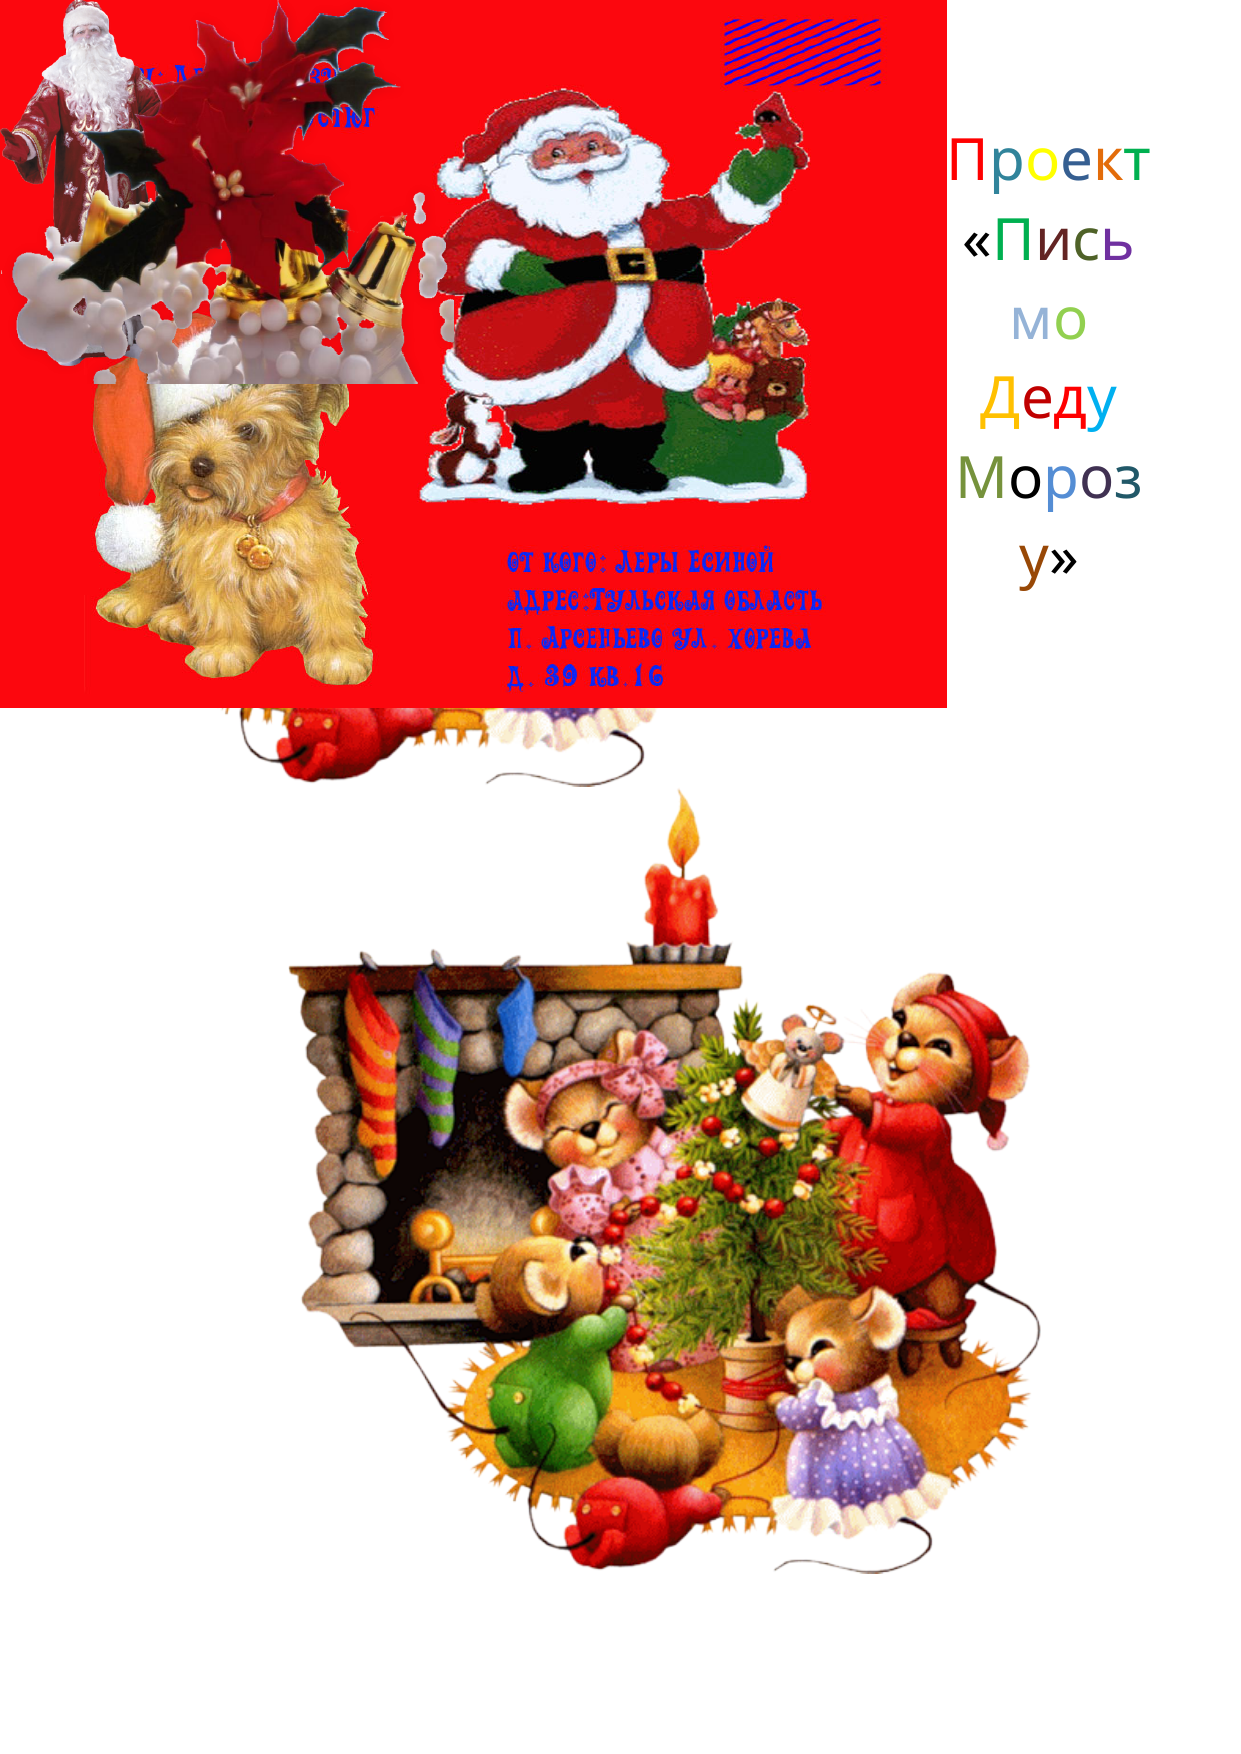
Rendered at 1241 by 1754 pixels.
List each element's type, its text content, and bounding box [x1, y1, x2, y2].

text Проект [947, 118, 1152, 198]
text «Письмо Деду Морозу» [947, 198, 1152, 595]
picture [0, 0, 1041, 1574]
